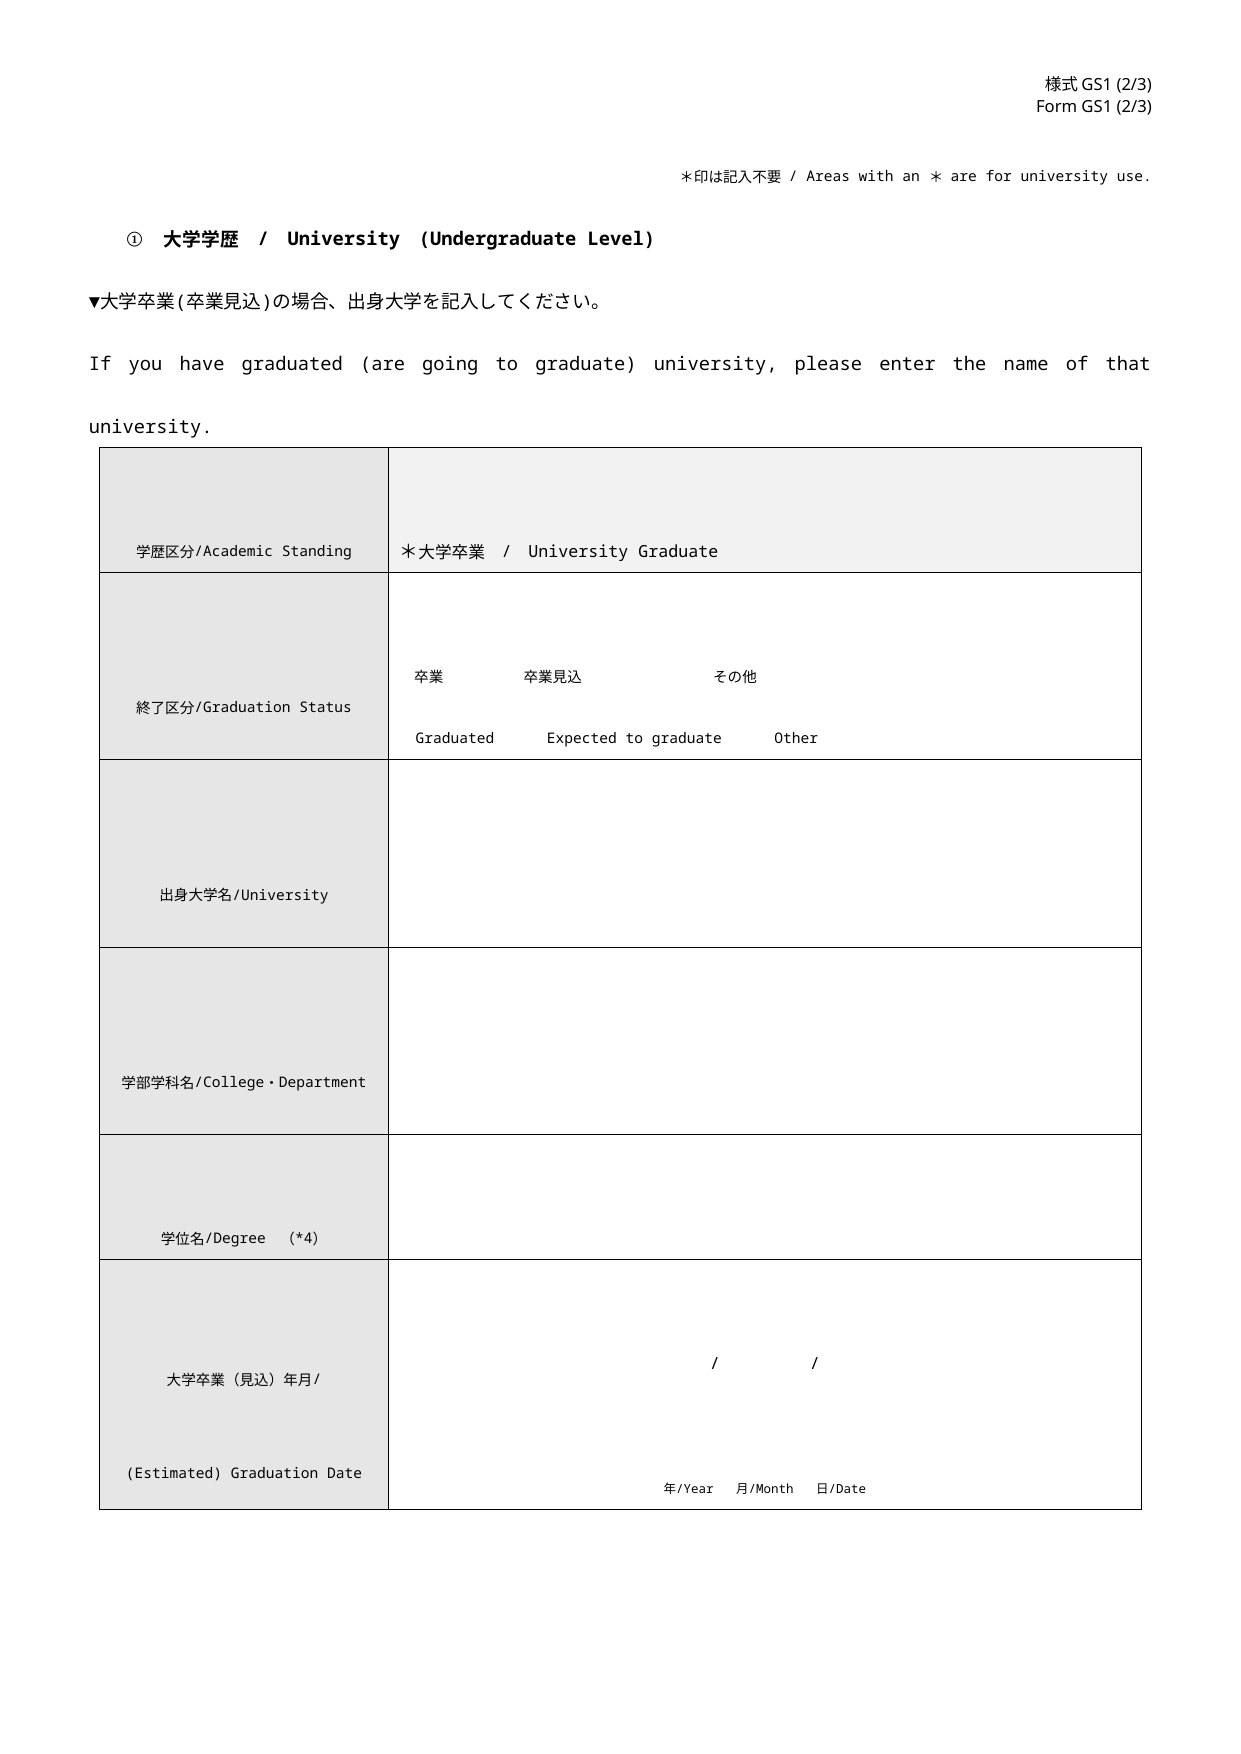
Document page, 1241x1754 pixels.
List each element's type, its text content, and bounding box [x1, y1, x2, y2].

table_header ＊大学卒業 / University Graduate [389, 448, 1141, 572]
text ＊印は記入不要 / Areas with an ＊ are for university use. [89, 134, 1152, 197]
table_cell 終了区分/Graduation Status [100, 573, 388, 759]
table_cell 年/Year 月/Month 日/Date [389, 1384, 1141, 1509]
table_cell 学位名/Degree （*4） [100, 1135, 388, 1259]
table_header 学歴区分/Academic Standing [100, 448, 388, 572]
table_cell 大学卒業（見込）年月/ (Estimated) Graduation Date [100, 1260, 388, 1509]
table_cell [389, 760, 1141, 947]
list 大学学歴 / University (Undergraduate Level) [126, 197, 1152, 259]
table_cell 出身大学名/University [100, 760, 388, 947]
table_cell / / [389, 1260, 1141, 1384]
table_cell [389, 948, 1141, 1134]
table_cell 卒業 卒業見込 その他 Graduated Expected to graduate Other [389, 573, 1141, 759]
text If you have graduated (are going to graduate) university, please enter the name of that university. [89, 322, 1152, 447]
table_cell [389, 1135, 1141, 1259]
table_cell 学部学科名/College・Department [100, 948, 388, 1134]
text ▼大学卒業(卒業見込)の場合、出身大学を記入してください。 [89, 259, 1152, 322]
